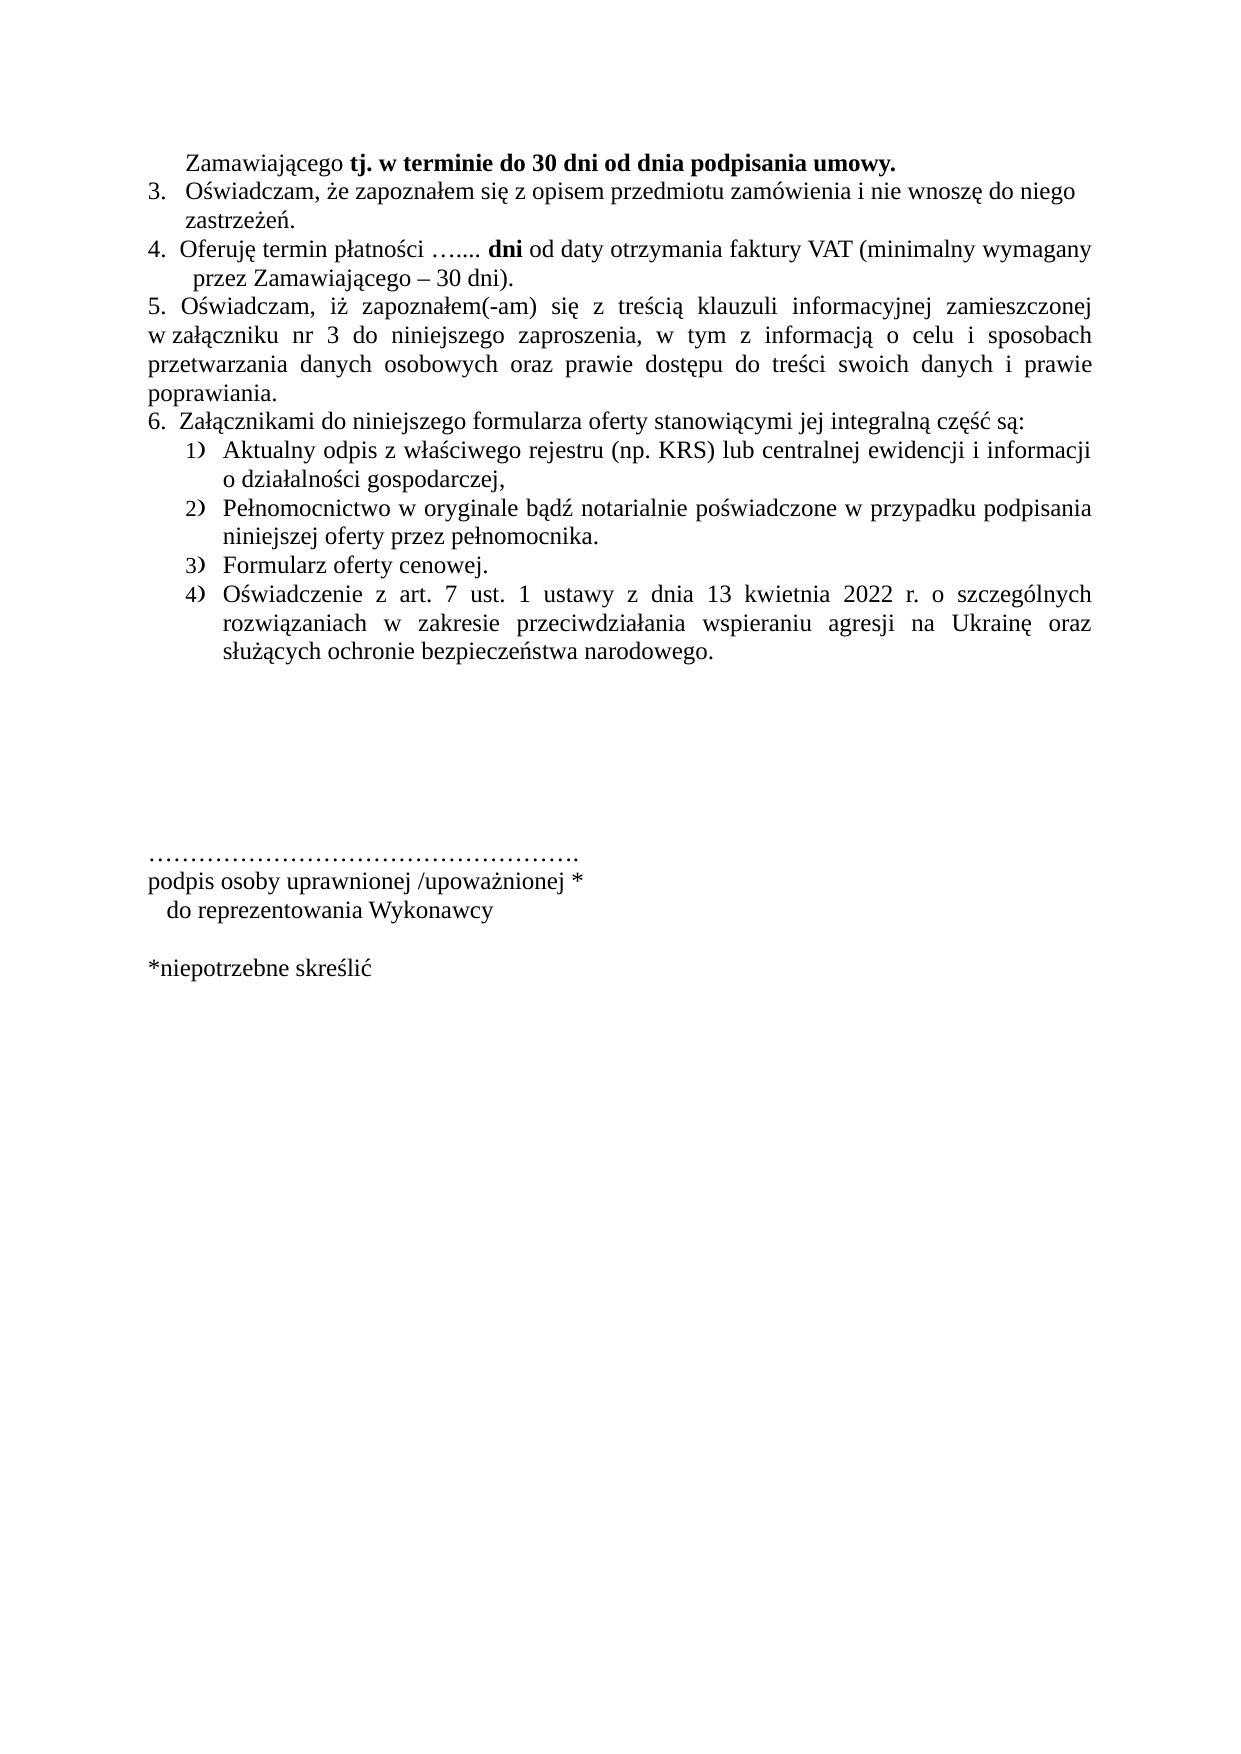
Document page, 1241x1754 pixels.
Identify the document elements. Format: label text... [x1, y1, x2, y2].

text ……………………………………………. [148, 838, 1093, 866]
text podpis osoby uprawnionej /upoważnionej * [148, 866, 1093, 895]
list Oświadczam, że zapoznałem się z opisem przedmiotu zamówienia i nie wnoszę do niego zastrzeżeń. [148, 176, 1093, 234]
list Pełnomocnictwo w oryginale bądź notarialnie poświadczone w przypadku podpisania niniejszej oferty przez pełnomocnika. [185, 493, 1093, 550]
text do reprezentowania Wykonawcy [148, 895, 1093, 924]
text 5. Oświadczam, iż zapoznałem(-am) się z treścią klauzuli informacyjnej zamieszczonej w załączniku nr 3 do niniejszego zaproszenia, w tym z informacją o celu i sposobach przetwarzania danych osobowych oraz prawie dostępu do treści swoich danych i prawie poprawiania. [148, 291, 1093, 406]
list Zamawiającego tj. w terminie do 30 dni od dnia podpisania umowy. [148, 148, 1093, 176]
list Formularz oferty cenowej. [185, 550, 1093, 579]
list Oświadczenie z art. 7 ust. 1 ustawy z dnia 13 kwietnia 2022 r. o szczególnych rozwiązaniach w zakresie przeciwdziałania wspieraniu agresji na Ukrainę oraz służących ochronie bezpieczeństwa narodowego. [185, 579, 1093, 665]
text *niepotrzebne skreślić [148, 953, 1093, 981]
list 4. Oferuję termin płatności ….... dni od daty otrzymania faktury VAT (minimalny wymagany przez Zamawiającego – 30 dni). [148, 234, 1093, 291]
list Aktualny odpis z właściwego rejestru (np. KRS) lub centralnej ewidencji i informacji o działalności gospodarczej, [185, 435, 1093, 493]
text 6. Załącznikami do niniejszego formularza oferty stanowiącymi jej integralną część są: [148, 406, 1093, 435]
